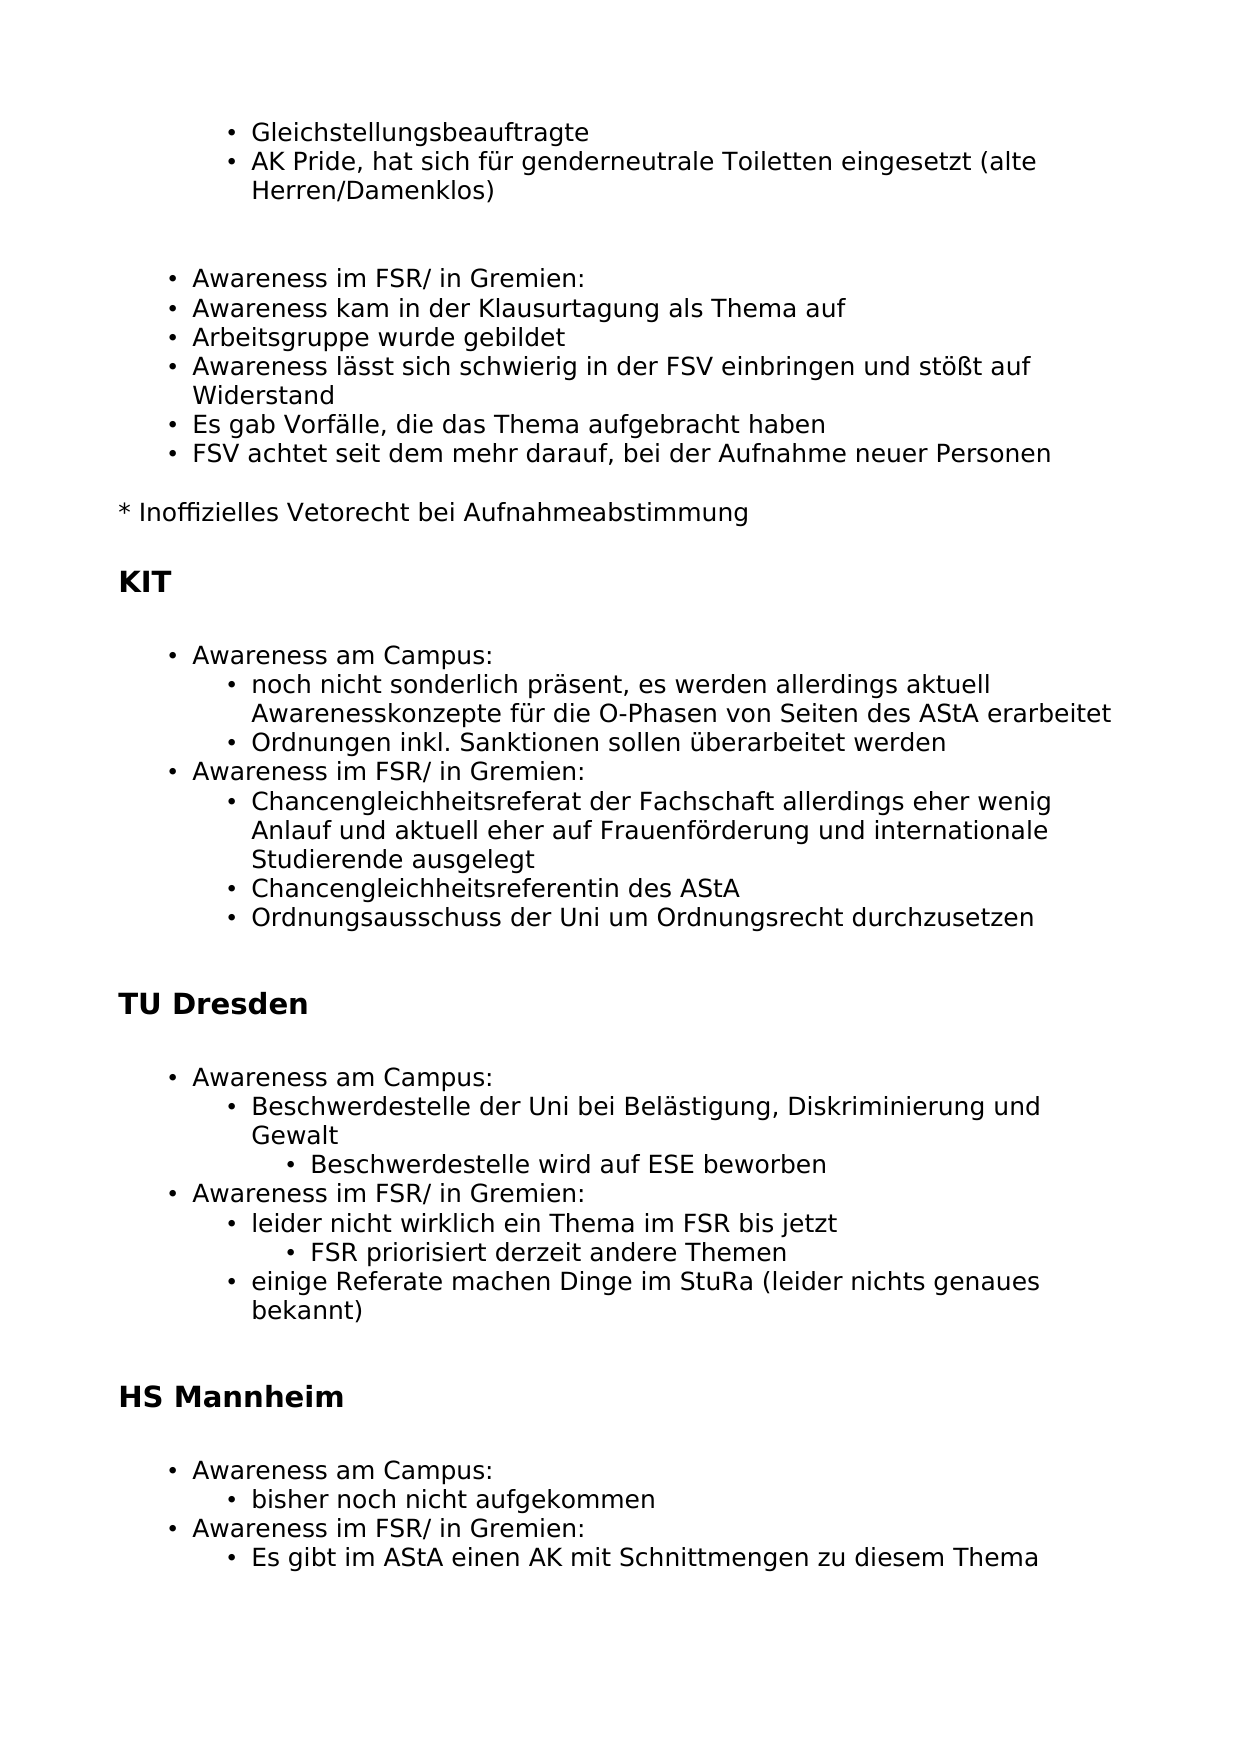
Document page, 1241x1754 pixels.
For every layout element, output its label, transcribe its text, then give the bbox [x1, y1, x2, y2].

list Awareness am Campus: [177, 641, 1122, 670]
list einige Referate machen Dinge im StuRa (leider nichts genaues bekannt) [236, 1267, 1122, 1325]
text * Inoffizielles Vetorecht bei Aufnahmeabstimmung [118, 498, 1122, 527]
list Awareness am Campus: [177, 1456, 1122, 1485]
subtitle HS Mannheim [118, 1380, 1122, 1414]
list noch nicht sonderlich präsent, es werden allerdings aktuell Awarenesskonzepte für die O-Phasen von Seiten des AStA erarbeitet [236, 670, 1122, 728]
list Beschwerdestelle der Uni bei Belästigung, Diskriminierung und Gewalt [236, 1092, 1122, 1150]
list Awareness am Campus: [177, 1063, 1122, 1092]
list Awareness im FSR/ in Gremien: [177, 757, 1122, 787]
list Beschwerdestelle wird auf ESE beworben [295, 1150, 1122, 1179]
list Awareness im FSR/ in Gremien: [177, 1514, 1122, 1543]
list Gleichstellungsbeauftragte [236, 118, 1122, 147]
list Awareness im FSR/ in Gremien: [177, 1179, 1122, 1209]
list Ordnungsausschuss der Uni um Ordnungsrecht durchzusetzen [236, 903, 1122, 932]
list AK Pride, hat sich für genderneutrale Toiletten eingesetzt (alte Herren/Damenklos) [236, 147, 1122, 206]
list Arbeitsgruppe wurde gebildet [177, 323, 1122, 352]
list Awareness im FSR/ in Gremien: [177, 264, 1122, 294]
subtitle TU Dresden [118, 987, 1122, 1021]
list bisher noch nicht aufgekommen [236, 1485, 1122, 1514]
list Chancengleichheitsreferentin des AStA [236, 874, 1122, 903]
list leider nicht wirklich ein Thema im FSR bis jetzt [236, 1209, 1122, 1238]
list Awareness kam in der Klausurtagung als Thema auf [177, 294, 1122, 323]
list Awareness lässt sich schwierig in der FSV einbringen und stößt auf Widerstand [177, 352, 1122, 410]
list Chancengleichheitsreferat der Fachschaft allerdings eher wenig Anlauf und aktuell eher auf Frauenförderung und internationale Studierende ausgelegt [236, 787, 1122, 874]
list FSV achtet seit dem mehr darauf, bei der Aufnahme neuer Personen [177, 439, 1122, 469]
list Es gibt im AStA einen AK mit Schnittmengen zu diesem Thema [236, 1543, 1122, 1572]
subtitle KIT [118, 565, 1122, 599]
list Ordnungen inkl. Sanktionen sollen überarbeitet werden [236, 728, 1122, 757]
list Es gab Vorfälle, die das Thema aufgebracht haben [177, 410, 1122, 439]
list FSR priorisiert derzeit andere Themen [295, 1238, 1122, 1267]
